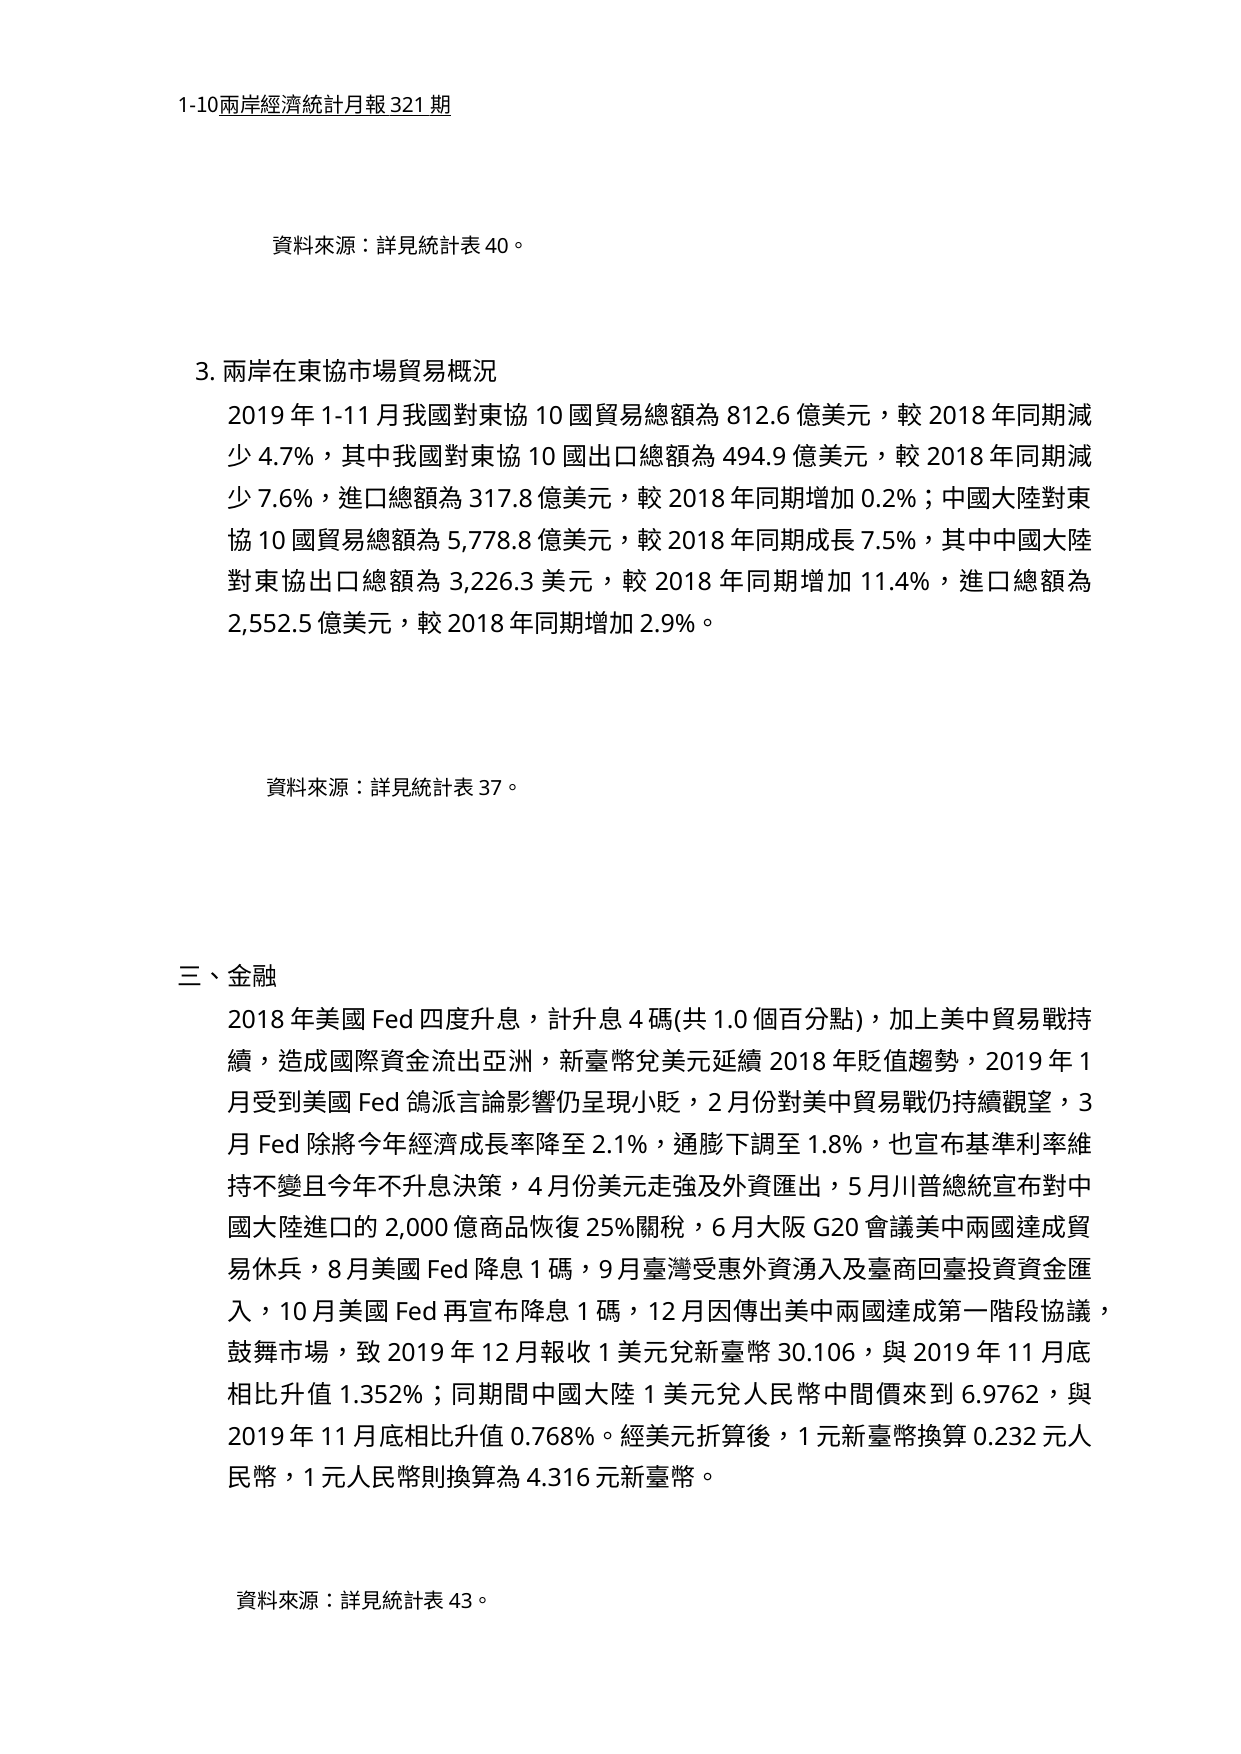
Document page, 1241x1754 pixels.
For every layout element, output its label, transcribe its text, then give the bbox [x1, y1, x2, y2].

text 2018年美國Fed四度升息，計升息4碼(共1.0個百分點)，加上美中貿易戰持續，造成國際資金流出亞洲，新臺幣兌美元延續2018年貶值趨勢，2019年1月受到美國Fed 鴿派言論影響仍呈現小貶，2月份對美中貿易戰仍持續觀望，3月Fed除將今年經濟成長率降至2.1%，通膨下調至1.8%，也宣布基準利率維持不變且今年不升息決策，4月份美元走強及外資匯出，5月川普總統宣布對中國大陸進口的2,000億商品恢復25%關稅，6月大阪G20會議美中兩國達成貿易休兵，8月美國Fed降息1碼，9月臺灣受惠外資湧入及臺商回臺投資資金匯入，10月美國Fed再宣布降息1碼，12月因傳出美中兩國達成第一階段協議，鼓舞市場，致2019年12月報收1美元兌新臺幣30.106，與2019年11月底相比升值1.352%；同期間中國大陸1美元兌人民幣中間價來到6.9762，與2019年11月底相比升值0.768%。經美元折算後，1元新臺幣換算0.232元人民幣，1元人民幣則換算為4.316元新臺幣。 [227, 1077, 1093, 1495]
text 2018年美國Fed四度升息，計升息4碼(共1.0個百分點)，加上美中貿易戰持續，造成國際資金流出亞洲，新臺幣兌美元延續2018年貶值趨勢，2019年1月受到美國Fed 鴿派言論影響仍呈現小貶，2月份對美中貿易戰仍持續觀望，3月Fed除將今年經濟成長率降至2.1%，通膨下調至1.8%，也宣布基準利率維持不變且今年不升息決策，4月份美元走強及外資匯出，5月川普總統宣布對中國大陸進口的2,000億商品恢復25%關稅，6月大阪G20會議美中兩國達成貿易休兵，8月美國Fed降息1碼，9月臺灣受惠外資湧入及臺商回臺投資資金匯入，10月美國Fed再宣布降息1碼，12月因傳出美中兩國達成第一階段協議，鼓舞市場，致2019年12月報收1美元兌新臺幣30.106，與2019年11月底相比升值1.352%；同期間中國大陸1美元兌人民幣中間價來到6.9762，與2019年11月底相比升值0.768%。經美元折算後，1元新臺幣換算0.232元人民幣，1元人民幣則換算為4.316元新臺幣。 [227, 995, 1093, 1043]
text 三、金融 [177, 932, 1087, 995]
text 資料來源：詳見統計表37。 [177, 745, 1087, 807]
text 資料來源：詳見統計表43。 [177, 1557, 1087, 1620]
text 2019年1-11月我國對東協10國貿易總額為812.6億美元，較2018年同期減少4.7%，其中我國對東協10國出口總額為494.9億美元，較2018年同期減少7.6%，進口總額為317.8億美元，較2018年同期增加0.2%；中國大陸對東協10國貿易總額為5,778.8億美元，較2018年同期成長7.5%，其中中國大陸對東協出口總額為3,226.3美元，較2018年同期增加11.4%，進口總額為2,552.5億美元，較2018年同期增加2.9%。 [227, 391, 1093, 641]
text 3. 兩岸在東協市場貿易概況 [195, 328, 1087, 391]
text 資料來源：詳見統計表40。 [272, 203, 1087, 266]
